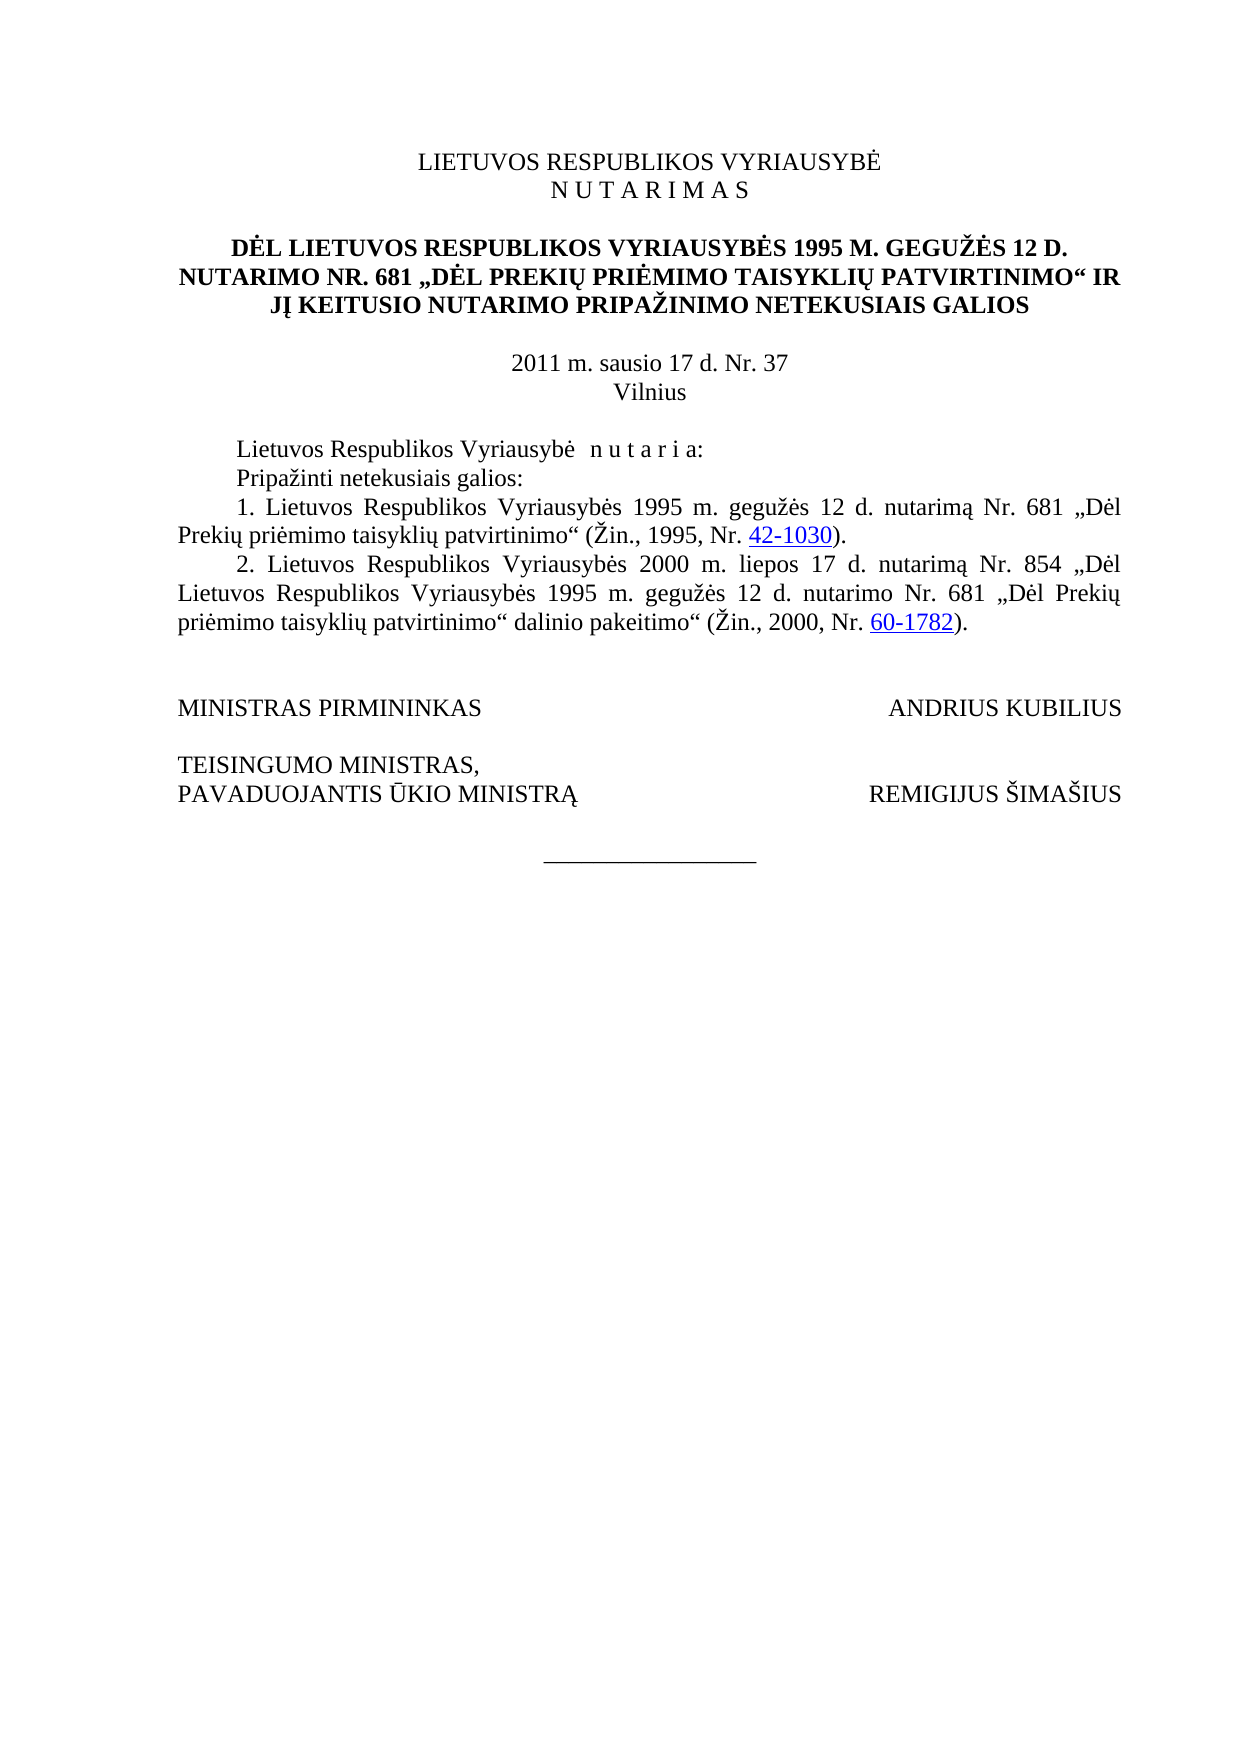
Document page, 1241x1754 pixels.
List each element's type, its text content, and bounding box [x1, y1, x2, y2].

text MINISTRAS PIRMININKAS ANDRIUS KUBILIUS [177, 693, 1122, 722]
text 2011 m. sausio 17 d. Nr. 37 [177, 348, 1122, 377]
text 2. Lietuvos Respublikos Vyriausybės 2000 m. liepos 17 d. nutarimą Nr. 854 „Dėl Lietuvos Respublikos Vyriausybės 1995 m. gegužės 12 d. nutarimo Nr. 681 „Dėl Prekių priėmimo taisyklių patvirtinimo“ dalinio pakeitimo“ (Žin., 2000, Nr. 60-1782). [177, 549, 1122, 636]
text Lietuvos Respublikos Vyriausybė nutaria: [177, 434, 1122, 463]
text DĖL LIETUVOS RESPUBLIKOS VYRIAUSYBĖS 1995 M. GEGUŽĖS 12 D. NUTARIMO NR. 681 „DĖL PREKIŲ PRIĖMIMO TAISYKLIŲ PATVIRTINIMO“ IR JĮ KEITUSIO NUTARIMO PRIPAŽINIMO NETEKUSIAIS GALIOS [177, 233, 1122, 319]
text TEISINGUMO MINISTRAS, [177, 751, 1122, 779]
text 1. Lietuvos Respublikos Vyriausybės 1995 m. gegužės 12 d. nutarimą Nr. 681 „Dėl Prekių priėmimo taisyklių patvirtinimo“ (Žin., 1995, Nr. 42-1030). [177, 492, 1122, 549]
text Vilnius [177, 377, 1122, 406]
text Pripažinti netekusiais galios: [177, 463, 1122, 492]
text _________________ [177, 837, 1122, 866]
text Lietuvos Respublikos Vyriausybė [177, 147, 1122, 176]
text PAVADUOJANTIS ŪKIO MINISTRĄ REMIGIJUS ŠIMAŠIUS [177, 779, 1122, 808]
text NUTARIMAS [177, 176, 1122, 204]
